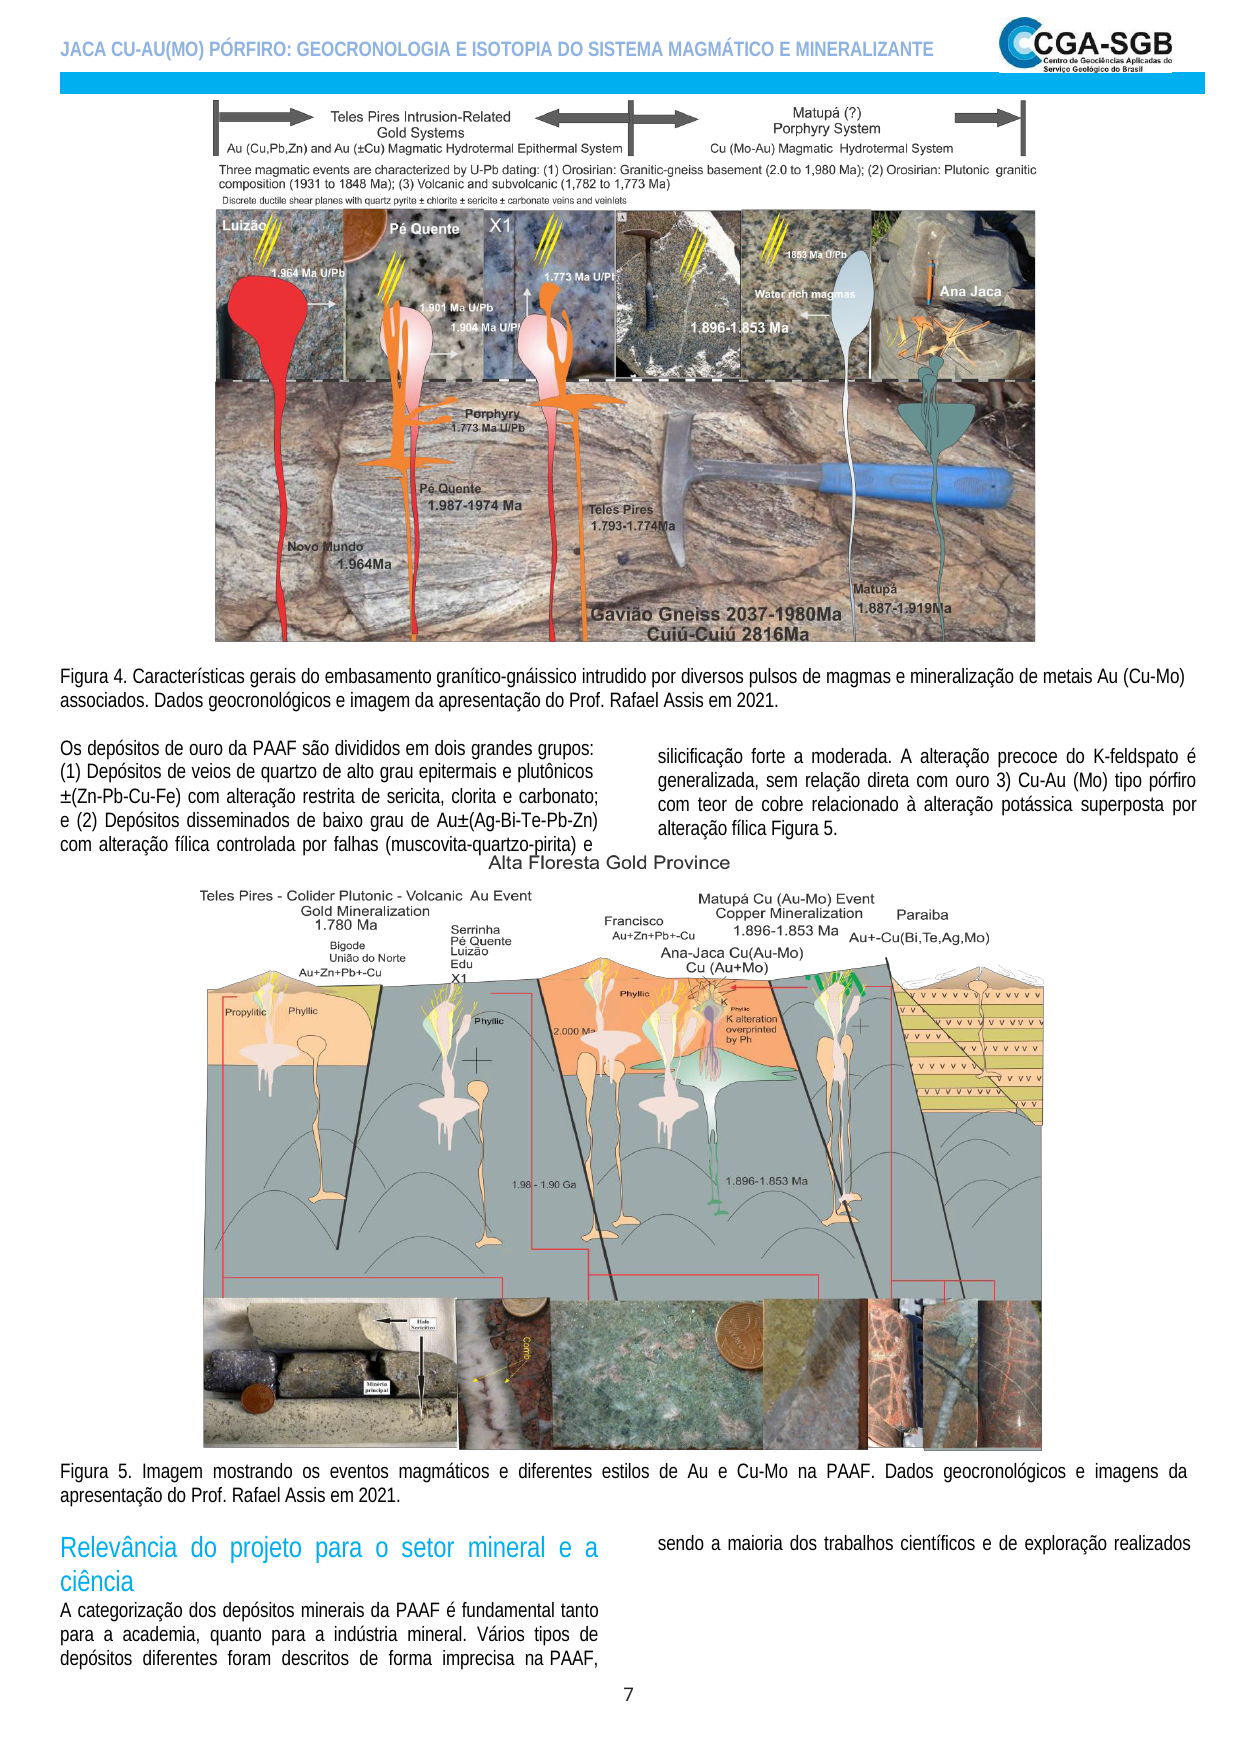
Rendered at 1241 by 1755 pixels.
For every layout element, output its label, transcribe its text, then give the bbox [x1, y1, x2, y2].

text Os depósitos de ouro da PAAF são divididos em dois grandes grupos: [60, 736, 598, 760]
text A categorização dos depósitos minerais da PAAF é fundamental tanto para a academia, quanto para a indústria mineral. Vários tipos de depósitos diferentes foram descritos de forma imprecisa na PAAF, [60, 1598, 598, 1670]
text silicificação forte a moderada. A alteração precoce do K-feldspato é generalizada, sem relação direta com ouro 3) Cu-Au (Mo) tipo pórfiro com teor de cobre relacionado à alteração potássica superposta por alteração fílica Figura 5. [658, 744, 1197, 840]
text Figura 4. Características gerais do embasamento granítico-gnáissico intrudido por diversos pulsos de magmas e mineralização de metais Au (Cu-Mo) associados. Dados geocronológicos e imagem da apresentação do Prof. Rafael Assis em 2021. [60, 664, 1216, 712]
text sendo a maioria dos trabalhos científicos e de exploração realizados [658, 1531, 1216, 1554]
subtitle Relevância do projeto para o setor mineral e a ciência [60, 1531, 598, 1598]
text Figura 5. Imagem mostrando os eventos magmáticos e diferentes estilos de Au e Cu-Mo na PAAF. Dados geocronológicos e imagens da apresentação do Prof. Rafael Assis em 2021. [60, 1459, 1216, 1507]
text (1) Depósitos de veios de quartzo de alto grau epitermais e plutônicos [60, 760, 598, 783]
text ±(Zn-Pb-Cu-Fe) com alteração restrita de sericita, clorita e carbonato; e (2) Depósitos disseminados de baixo grau de Au±(Ag-Bi-Te-Pb-Zn) com alteração fílica controlada por falhas (muscovita-quartzo-pirita) e [60, 783, 598, 856]
